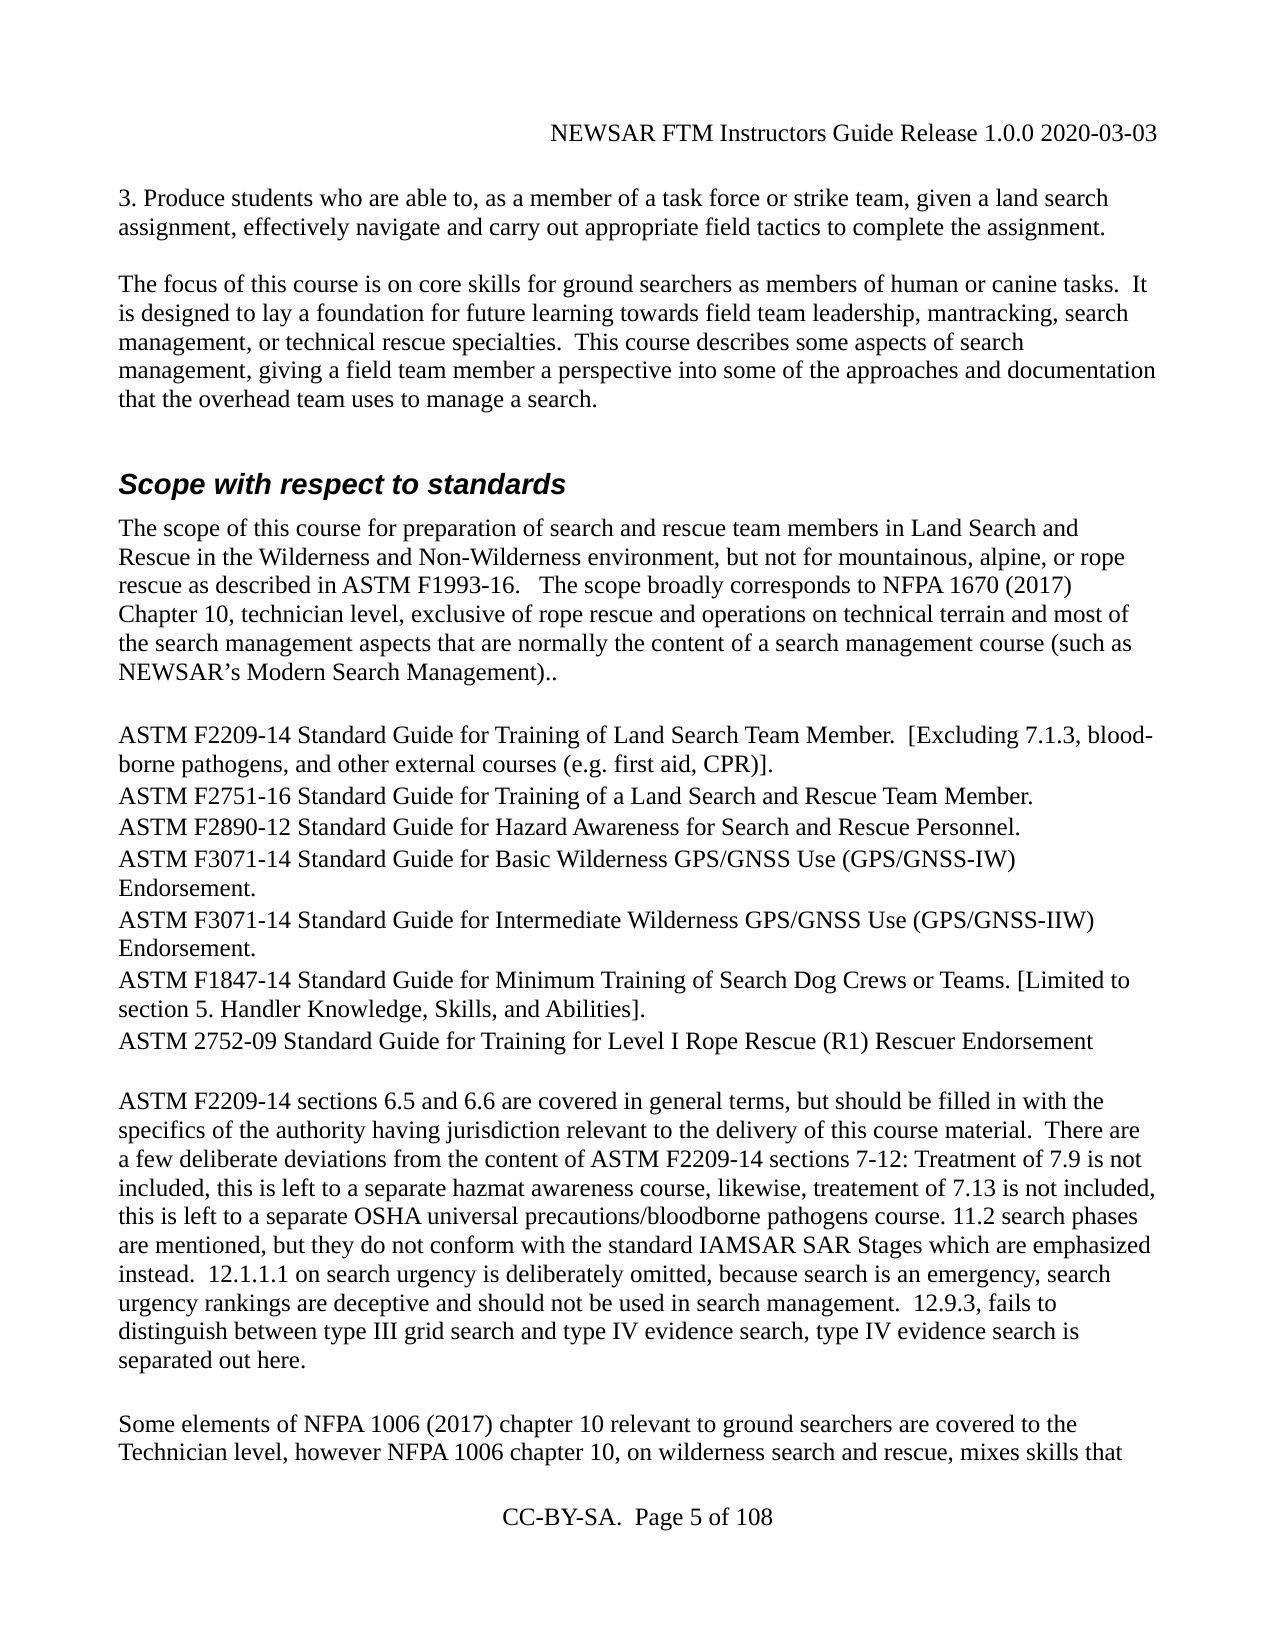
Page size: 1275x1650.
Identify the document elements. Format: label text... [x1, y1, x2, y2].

text ASTM F2209-14 Standard Guide for Training of Land Search Team Member. [Excluding 7.1.3, blood-borne pathogens, and other external courses (e.g. first aid, CPR)]. [118, 720, 1157, 778]
text ASTM F3071-14 Standard Guide for Intermediate Wilderness GPS/GNSS Use (GPS/GNSS-IIW) Endorsement. [118, 905, 1157, 962]
subtitle Scope with respect to standards [118, 467, 1157, 500]
text ASTM F2751-16 Standard Guide for Training of a Land Search and Rescue Team Member. [118, 781, 1157, 809]
text ASTM F2209-14 sections 6.5 and 6.6 are covered in general terms, but should be filled in with the specifics of the authority having jurisdiction relevant to the delivery of this course material. There are a few deliberate deviations from the content of ASTM F2209-14 sections 7-12: Treatment of 7.9 is not included, this is left to a separate hazmat awareness course, likewise, treatement of 7.13 is not included, this is left to a separate OSHA universal precautions/bloodborne pathogens course. 11.2 search phases are mentioned, but they do not conform with the standard IAMSAR SAR Stages which are emphasized instead. 12.1.1.1 on search urgency is deliberately omitted, because search is an emergency, search urgency rankings are deceptive and should not be used in search management. 12.9.3, fails to distinguish between type III grid search and type IV evidence search, type IV evidence search is separated out here. [118, 1086, 1157, 1374]
text 3. Produce students who are able to, as a member of a task force or strike team, given a land search assignment, effectively navigate and carry out appropriate field tactics to complete the assignment. [118, 183, 1157, 241]
text Some elements of NFPA 1006 (2017) chapter 10 relevant to ground searchers are covered to the Technician level, however NFPA 1006 chapter 10, on wilderness search and rescue, mixes skills that [118, 1409, 1157, 1466]
text ASTM F1847-14 Standard Guide for Minimum Training of Search Dog Crews or Teams. [Limited to section 5. Handler Knowledge, Skills, and Abilities]. [118, 965, 1157, 1023]
text ASTM F2890-12 Standard Guide for Hazard Awareness for Search and Rescue Personnel. [118, 812, 1157, 841]
text ASTM F3071-14 Standard Guide for Basic Wilderness GPS/GNSS Use (GPS/GNSS-IW) Endorsement. [118, 844, 1157, 902]
text The focus of this course is on core skills for ground searchers as members of human or canine tasks. It is designed to lay a foundation for future learning towards field team leadership, mantracking, search management, or technical rescue specialties. This course describes some aspects of search management, giving a field team member a perspective into some of the approaches and documentation that the overhead team uses to manage a search. [118, 269, 1157, 413]
text ASTM 2752-09 Standard Guide for Training for Level I Rope Rescue (R1) Rescuer Endorsement [118, 1026, 1157, 1054]
text The scope of this course for preparation of search and rescue team members in Land Search and Rescue in the Wilderness and Non-Wilderness environment, but not for mountainous, alpine, or rope rescue as described in ASTM F1993-16. The scope broadly corresponds to NFPA 1670 (2017) Chapter 10, technician level, exclusive of rope rescue and operations on technical terrain and most of the search management aspects that are normally the content of a search management course (such as NEWSAR’s Modern Search Management).. [118, 513, 1157, 685]
